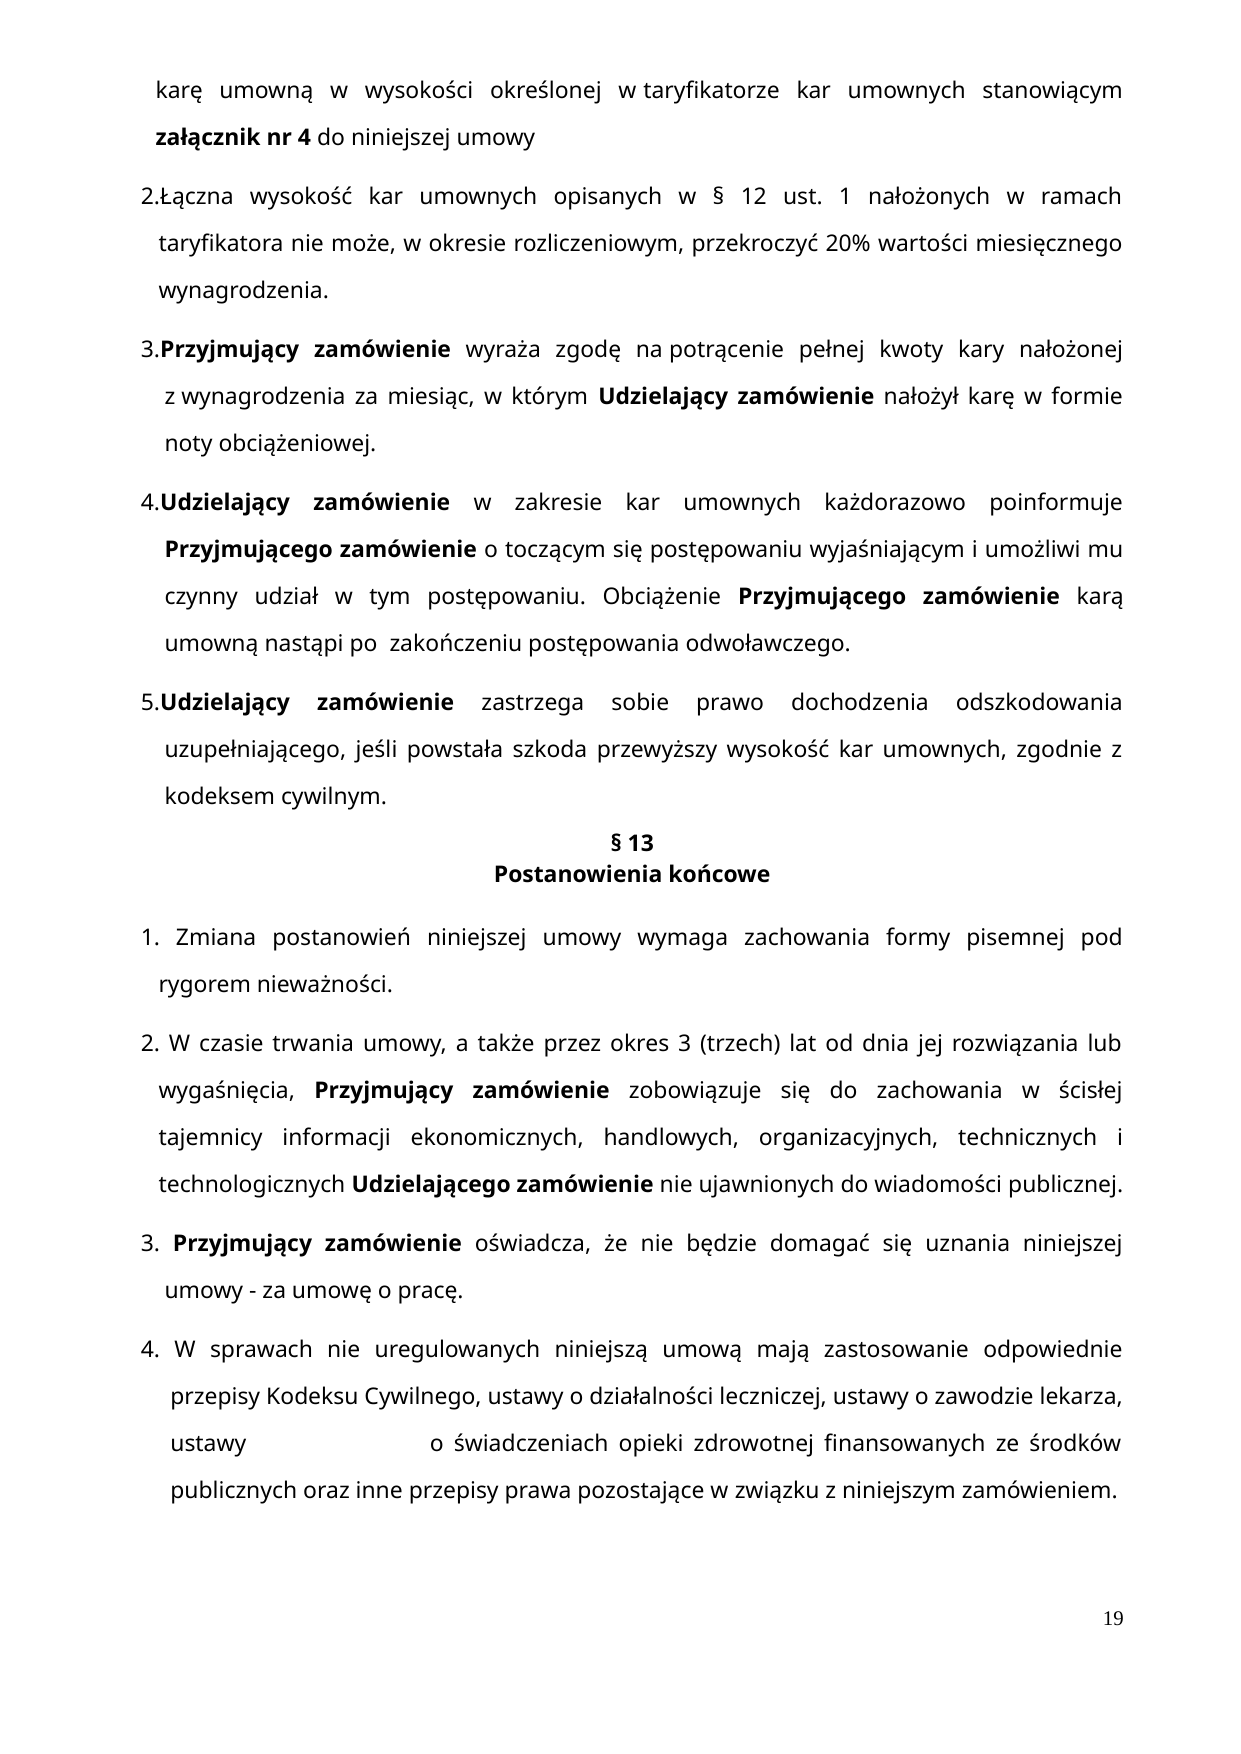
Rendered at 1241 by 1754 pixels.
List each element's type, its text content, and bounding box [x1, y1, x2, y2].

text 4. W sprawach nie uregulowanych niniejszą umową mają zastosowanie odpowiednie przepisy Kodeksu Cywilnego, ustawy o działalności leczniczej, ustawy o zawodzie lekarza, ustawy o świadczeniach opieki zdrowotnej finansowanych ze środków publicznych oraz inne przepisy prawa pozostające w związku z niniejszym zamówieniem. [141, 1333, 1123, 1505]
text 3.Przyjmujący zamówienie wyraża zgodę na potrącenie pełnej kwoty kary nałożonej z wynagrodzenia za miesiąc, w którym Udzielający zamówienie nałożył karę w formie noty obciążeniowej. [141, 333, 1123, 458]
text § 13 [141, 827, 1123, 858]
text Postanowienia końcowe [141, 858, 1123, 889]
text 2.Łączna wysokość kar umownych opisanych w § 12 ust. 1 nałożonych w ramach taryfikatora nie może, w okresie rozliczeniowym, przekroczyć 20% wartości miesięcznego wynagrodzenia. [141, 180, 1123, 305]
text 4.Udzielający zamówienie w zakresie kar umownych każdorazowo poinformuje Przyjmującego zamówienie o toczącym się postępowaniu wyjaśniającym i umożliwi mu czynny udział w tym postępowaniu. Obciążenie Przyjmującego zamówienie karą umowną nastąpi po zakończeniu postępowania odwoławczego. [141, 486, 1123, 658]
text 3. Przyjmujący zamówienie oświadcza, że nie będzie domagać się uznania niniejszej umowy - za umowę o pracę. [141, 1227, 1123, 1305]
text 1. Zmiana postanowień niniejszej umowy wymaga zachowania formy pisemnej pod rygorem nieważności. [141, 921, 1123, 999]
text 2. W czasie trwania umowy, a także przez okres 3 (trzech) lat od dnia jej rozwiązania lub wygaśnięcia, Przyjmujący zamówienie zobowiązuje się do zachowania w ścisłej tajemnicy informacji ekonomicznych, handlowych, organizacyjnych, technicznych i technologicznych Udzielającego zamówienie nie ujawnionych do wiadomości publicznej. [141, 1027, 1123, 1199]
text 5.Udzielający zamówienie zastrzega sobie prawo dochodzenia odszkodowania uzupełniającego, jeśli powstała szkoda przewyższy wysokość kar umownych, zgodnie z kodeksem cywilnym. [141, 686, 1123, 811]
text karę umowną w wysokości określonej w taryfikatorze kar umownych stanowiącym załącznik nr 4 do niniejszej umowy [155, 74, 1123, 152]
